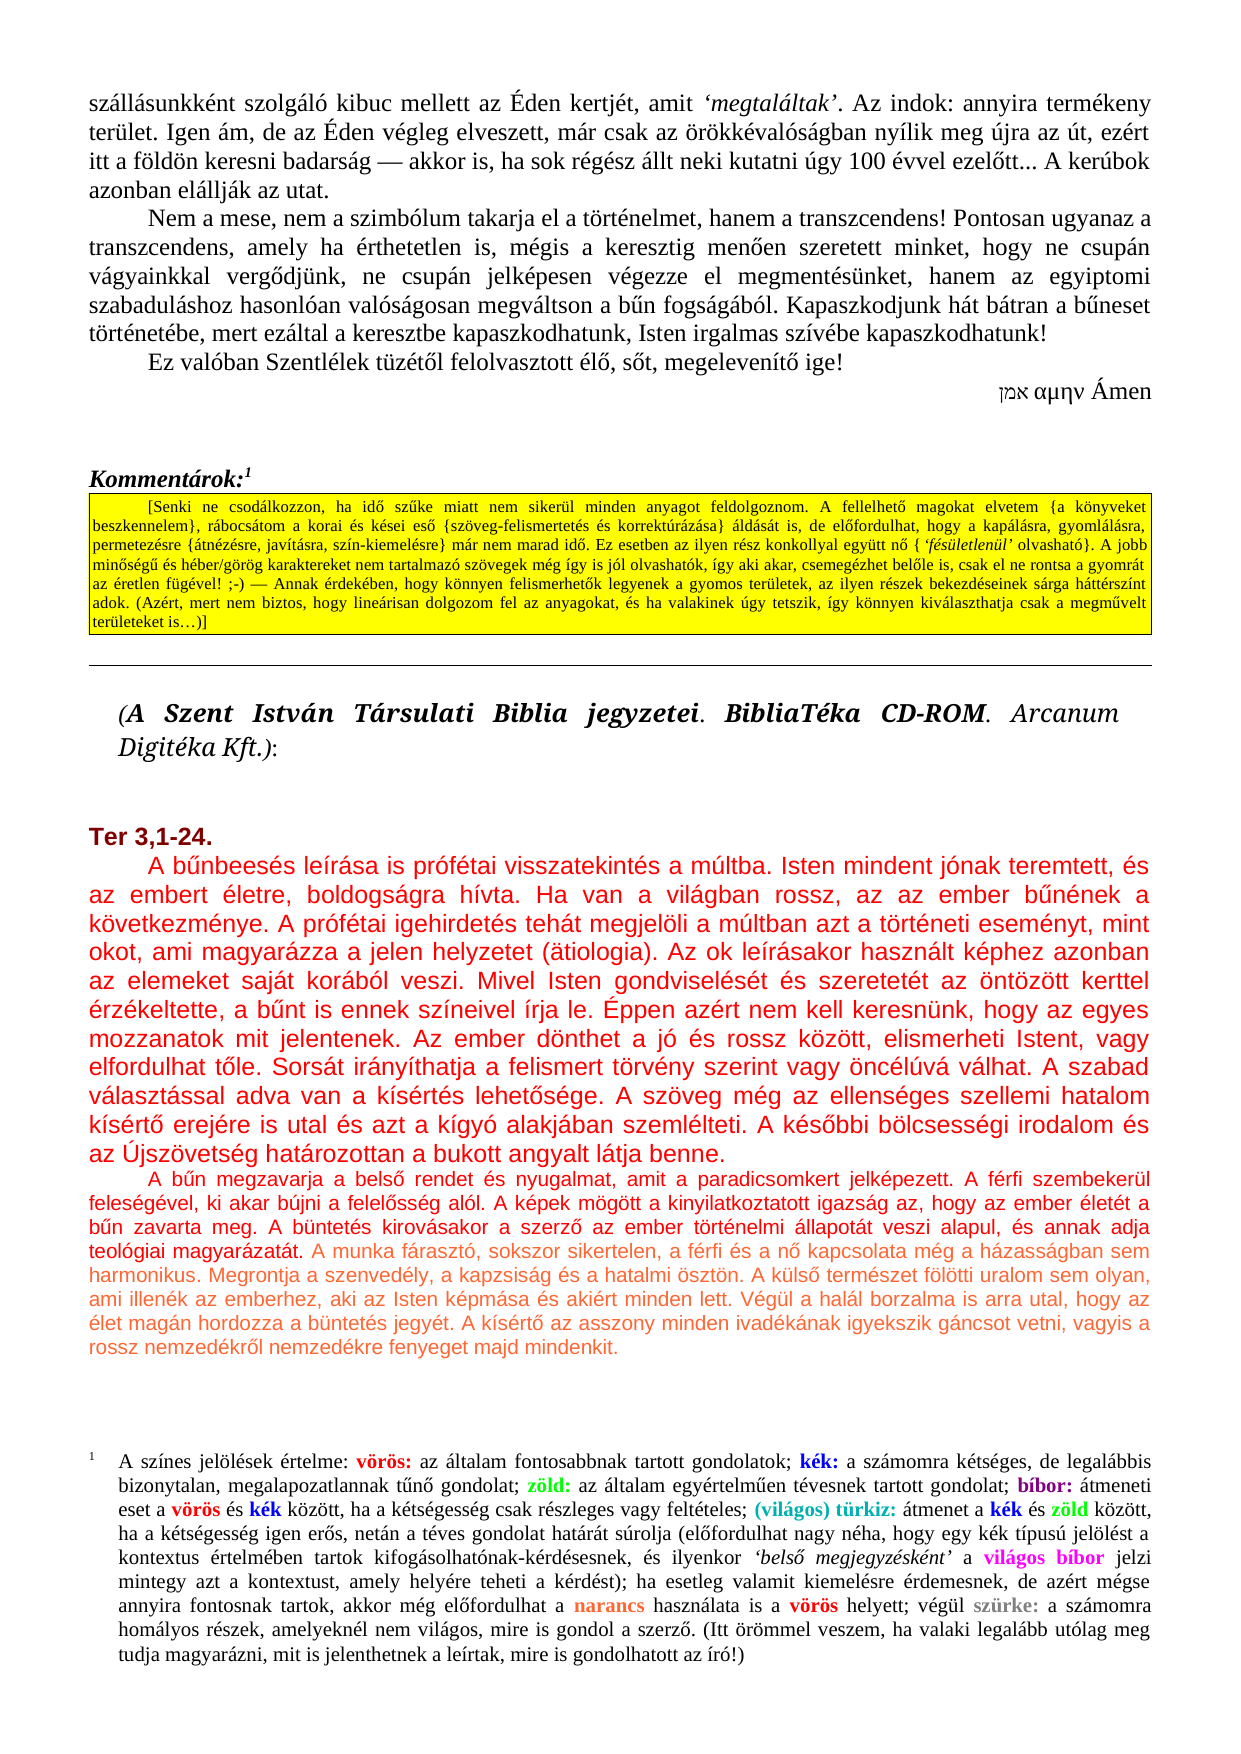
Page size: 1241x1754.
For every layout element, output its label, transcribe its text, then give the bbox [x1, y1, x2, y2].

text [Senki ne csodálkozzon, ha idő szűke miatt nem sikerül minden anyagot feldolgoznom. A fellelhető magokat elvetem {a könyveket beszkennelem}, rábocsátom a korai és kései eső {szöveg-felismertetés és korrektúrázása} áldását is, de előfordulhat, hogy a kapálásra, gyomlálásra, permetezésre {átnézésre, javításra, szín-kiemelésre} már nem marad idő. Ez esetben az ilyen rész konkollyal együtt nő {‘fésületlenül’ olvasható}. A jobb minőségű és héber/görög karaktereket nem tartalmazó szövegek még így is jól olvashatók, így aki akar, csemegézhet belőle is, csak el ne rontsa a gyomrát az éretlen fügével! ;‑) ― Annak érdekében, hogy könnyen felismerhetők legyenek a gyomos területek, az ilyen részek bekezdéseinek sárga háttérszínt adok. (Azért, mert nem biztos, hogy lineárisan dolgozom fel az anyagokat, és ha valakinek úgy tetszik, így könnyen kiválaszthatja csak a megművelt területeket is…)] [90, 494, 1151, 634]
text A bűn megzavarja a belső rendet és nyugalmat, amit a paradicsomkert jelképezett. A férfi szembekerül feleségével, ki akar bújni a felelősség alól. A képek mögött a kinyilatkoztatott igazság az, hogy az ember életét a bűn zavarta meg. A büntetés kirovásakor a szerző az ember történelmi állapotát veszi alapul, és annak adja teológiai magyarázatát. A munka fárasztó, sokszor sikertelen, a férfi és a nő kapcsolata még a házasságban sem harmonikus. Megrontja a szenvedély, a kapzsiság és a hatalmi ösztön. A külső természet fölötti uralom sem olyan, ami illenék az emberhez, aki az Isten képmása és akiért minden lett. Végül a halál borzalma is arra utal, hogy az élet magán hordozza a büntetés jegyét. A kísértő az asszony minden ivadékának igyekszik gáncsot vetni, vagyis a rossz nemzedékről nemzedékre fenyeget majd mindenkit. [88, 1167, 1152, 1359]
text Ter 3,1-24. [88, 822, 1152, 851]
text Kommentárok: [88, 464, 1152, 493]
text (A Szent István Társulati Biblia jegyzetei. BibliaTéka CD-ROM. Arcanum Digitéka Kft.): [88, 666, 1152, 793]
text אמן αμην Ámen [88, 376, 1152, 405]
text Nem a mese, nem a szimbólum takarja el a történelmet, hanem a transzcendens! Pontosan ugyanaz a transzcendens, amely ha érthetetlen is, mégis a keresztig menően szeretett minket, hogy ne csupán vágyainkkal vergődjünk, ne csupán jelképesen végezze el megmentésünket, hanem az egyiptomi szabaduláshoz hasonlóan valóságosan megváltson a bűn fogságából. Kapaszkodjunk hát bátran a bűneset történetébe, mert ezáltal a keresztbe kapaszkodhatunk, Isten irgalmas szívébe kapaszkodhatunk! [88, 203, 1152, 347]
text Ez valóban Szentlélek tüzétől felolvasztott élő, sőt, megelevenítő ige! [88, 347, 1152, 376]
text szállásunkként szolgáló kibuc mellett az Éden kertjét, amit ‘megtaláltak’. Az indok: annyira termékeny terület. Igen ám, de az Éden végleg elveszett, már csak az örökkévalóságban nyílik meg újra az út, ezért itt a földön keresni badarság ― akkor is, ha sok régész állt neki kutatni úgy 100 évvel ezelőtt... A kerúbok azonban elállják az utat. [88, 88, 1152, 203]
text A bűnbeesés leírása is prófétai visszatekintés a múltba. Isten mindent jónak teremtett, és az embert életre, boldogságra hívta. Ha van a világban rossz, az az ember bűnének a következménye. A prófétai igehirdetés tehát megjelöli a múltban azt a történeti eseményt, mint okot, ami magyarázza a jelen helyzetet (ätiologia). Az ok leírásakor használt képhez azonban az elemeket saját korából veszi. Mivel Isten gondviselését és szeretetét az öntözött kerttel érzékeltette, a bűnt is ennek színeivel írja le. Éppen azért nem kell keresnünk, hogy az egyes mozzanatok mit jelentenek. Az ember dönthet a jó és rossz között, elismerheti Istent, vagy elfordulhat tőle. Sorsát irányíthatja a felismert törvény szerint vagy öncélúvá válhat. A szabad választással adva van a kísértés lehetősége. A szöveg még az ellenséges szellemi hatalom kísértő erejére is utal és azt a kígyó alakjában szemlélteti. A későbbi bölcsességi irodalom és az Újszövetség határozottan a bukott angyalt látja benne. [88, 851, 1152, 1167]
text A színes jelölések értelme: vörös: az általam fontosabbnak tartott gondolatok; kék: a számomra kétséges, de legalábbis bizonytalan, megalapozatlannak tűnő gondolat; zöld: az általam egyértelműen tévesnek tartott gondolat; bíbor: átmeneti eset a vörös és kék között, ha a kétségesség csak részleges vagy feltételes; (világos) türkiz: átmenet a kék és zöld között, ha a kétségesség igen erős, netán a téves gondolat határát súrolja (előfordulhat nagy néha, hogy egy kék típusú jelölést a kontextus értelmében tartok kifogásolhatónak-kérdésesnek, és ilyenkor ‘belső megjegyzésként’ a világos bíbor jelzi mintegy azt a kontextust, amely helyére teheti a kérdést); ha esetleg valamit kiemelésre érdemesnek, de azért mégse annyira fontosnak tartok, akkor még előfordulhat a narancs használata is a vörös helyett; végül szürke: a számomra homályos részek, amelyeknél nem világos, mire is gondol a szerző. (Itt örömmel veszem, ha valaki legalább utólag meg tudja magyarázni, mit is jelenthetnek a leírtak, mire is gondolhatott az író!) [88, 1449, 1152, 1665]
